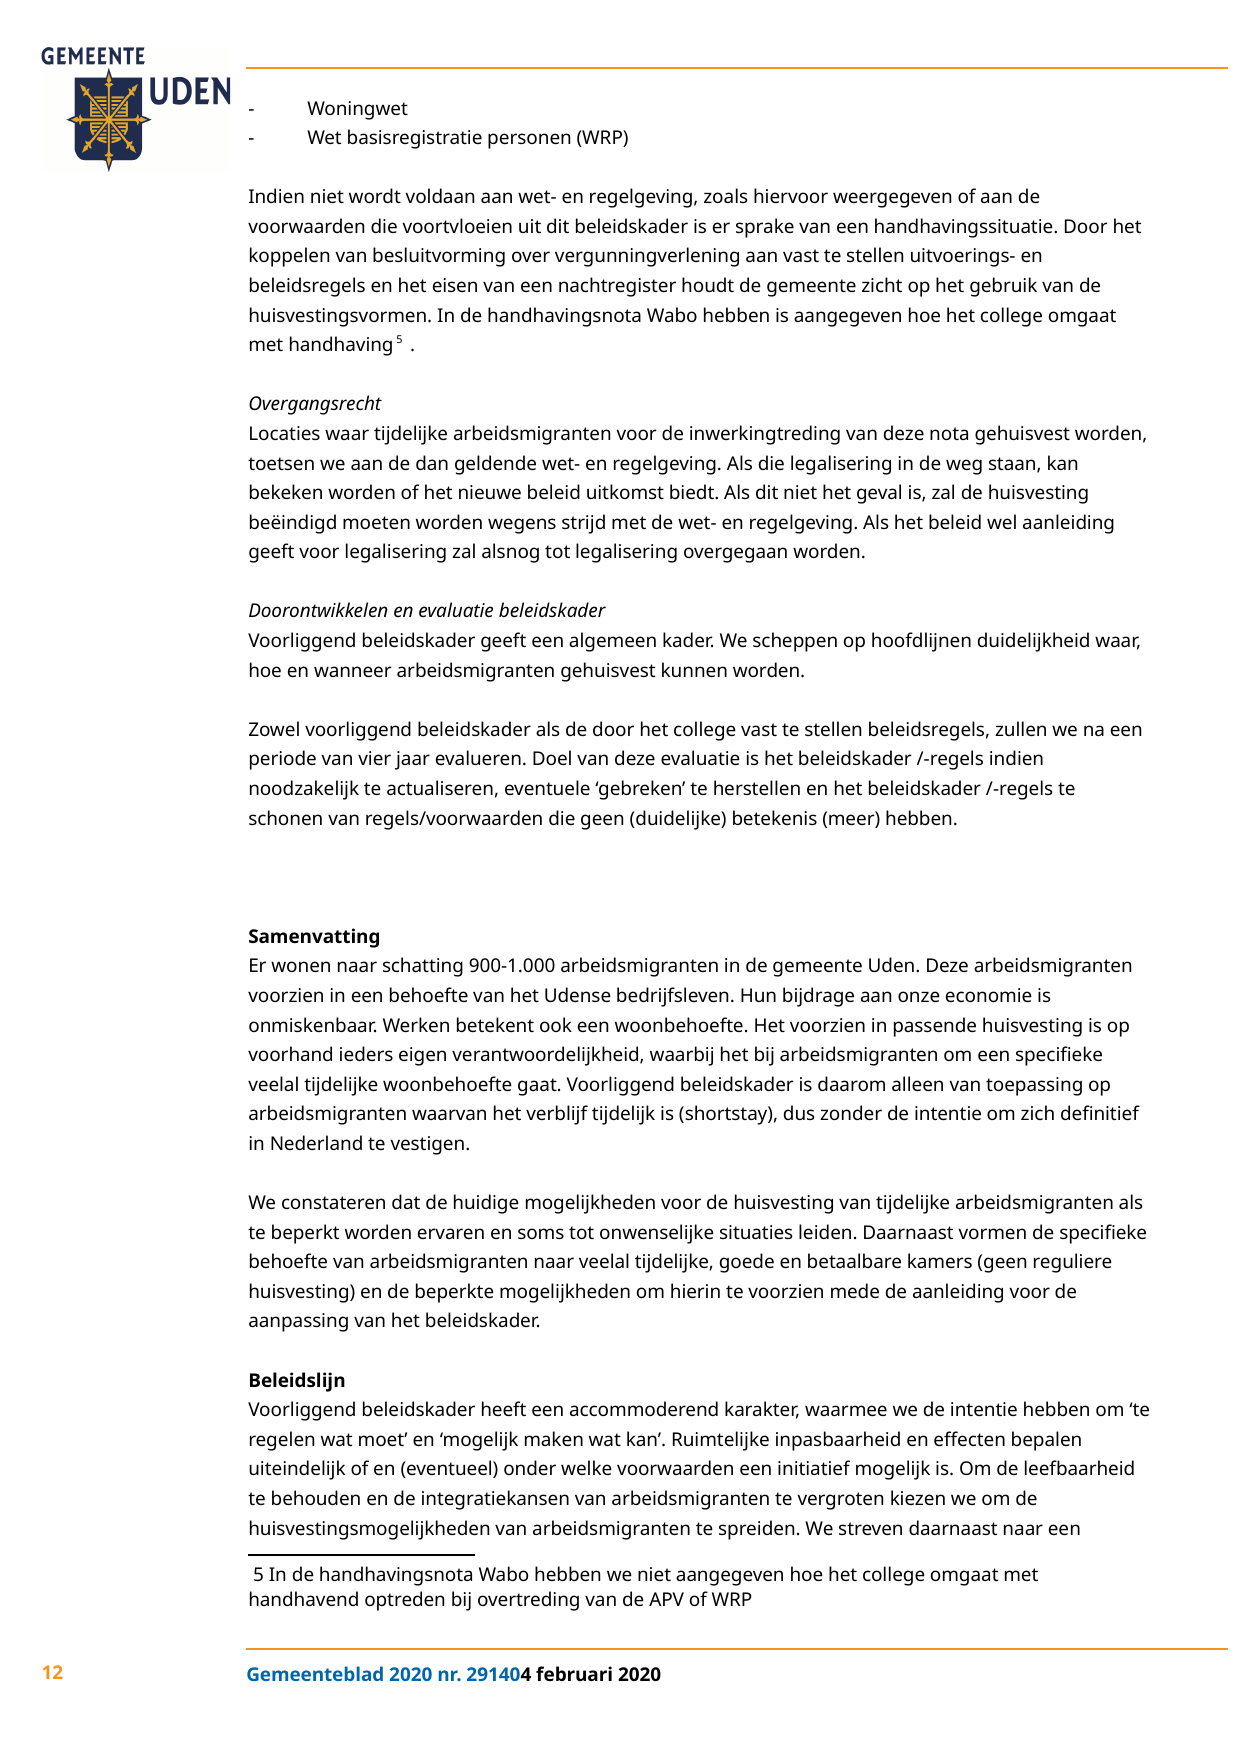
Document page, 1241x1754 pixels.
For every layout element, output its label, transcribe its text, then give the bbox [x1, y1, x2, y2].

list Woningwet [248, 95, 1152, 121]
text Locaties waar tijdelijke arbeidsmigranten voor de inwerkingtreding van deze nota gehuisvest worden, toetsen we aan de dan geldende wet- en regelgeving. Als die legalisering in de weg staan, kan bekeken worden of het nieuwe beleid uitkomst biedt. Als dit niet het geval is, zal de huisvesting beëindigd moeten worden wegens strijd met de wet- en regelgeving. Als het beleid wel aanleiding geeft voor legalisering zal alsnog tot legalisering overgegaan worden. [248, 420, 1152, 564]
text Indien niet wordt voldaan aan wet- en regelgeving, zoals hiervoor weergegeven of aan de voorwaarden die voortvloeien uit dit beleidskader is er sprake van een handhavingssituatie. Door het koppelen van besluitvorming over vergunningverlening aan vast te stellen uitvoerings- en beleidsregels en het eisen van een nachtregister houdt de gemeente zicht op het gebruik van de huisvestingsvormen. In de handhavingsnota Wabo hebben is aangegeven hoe het college omgaat met handhaving . [248, 183, 1152, 357]
text In de handhavingsnota Wabo hebben we niet aangegeven hoe het college omgaat met handhavend optreden bij overtreding van de APV of WRP [248, 1561, 1152, 1612]
list Wet basisregistratie personen (WRP) [248, 124, 1152, 150]
text Samenvatting [248, 923, 1152, 949]
text Voorliggend beleidskader heeft een accommoderend karakter, waarmee we de intentie hebben om ‘te regelen wat moet’ en ‘mogelijk maken wat kan’. Ruimtelijke inpasbaarheid en effecten bepalen uiteindelijk of en (eventueel) onder welke voorwaarden een initiatief mogelijk is. Om de leefbaarheid te behouden en de integratiekansen van arbeidsmigranten te vergroten kiezen we om de huisvestingsmogelijkheden van arbeidsmigranten te spreiden. We streven daarnaast naar een [248, 1396, 1152, 1541]
picture [41, 47, 231, 172]
text Voorliggend beleidskader geeft een algemeen kader. We scheppen op hoofdlijnen duidelijkheid waar, hoe en wanneer arbeidsmigranten gehuisvest kunnen worden. [248, 627, 1152, 683]
text Beleidslijn [248, 1367, 1152, 1393]
text Overgangsrecht [248, 391, 1152, 416]
text Doorontwikkelen en evaluatie beleidskader [248, 598, 1152, 623]
text Zowel voorliggend beleidskader als de door het college vast te stellen beleidsregels, zullen we na een periode van vier jaar evalueren. Doel van deze evaluatie is het beleidskader /-regels indien noodzakelijk te actualiseren, eventuele ‘gebreken’ te herstellen en het beleidskader /-regels te schonen van regels/voorwaarden die geen (duidelijke) betekenis (meer) hebben. [248, 716, 1152, 831]
text We constateren dat de huidige mogelijkheden voor de huisvesting van tijdelijke arbeidsmigranten als te beperkt worden ervaren en soms tot onwenselijke situaties leiden. Daarnaast vormen de specifieke behoefte van arbeidsmigranten naar veelal tijdelijke, goede en betaalbare kamers (geen reguliere huisvesting) en de beperkte mogelijkheden om hierin te voorzien mede de aanleiding voor de aanpassing van het beleidskader. [248, 1189, 1152, 1333]
text Er wonen naar schatting 900-1.000 arbeidsmigranten in de gemeente Uden. Deze arbeidsmigranten voorzien in een behoefte van het Udense bedrijfsleven. Hun bijdrage aan onze economie is onmiskenbaar. Werken betekent ook een woonbehoefte. Het voorzien in passende huisvesting is op voorhand ieders eigen verantwoordelijkheid, waarbij het bij arbeidsmigranten om een specifieke veelal tijdelijke woonbehoefte gaat. Voorliggend beleidskader is daarom alleen van toepassing op arbeidsmigranten waarvan het verblijf tijdelijk is (shortstay), dus zonder de intentie om zich definitief in Nederland te vestigen. [248, 953, 1152, 1156]
